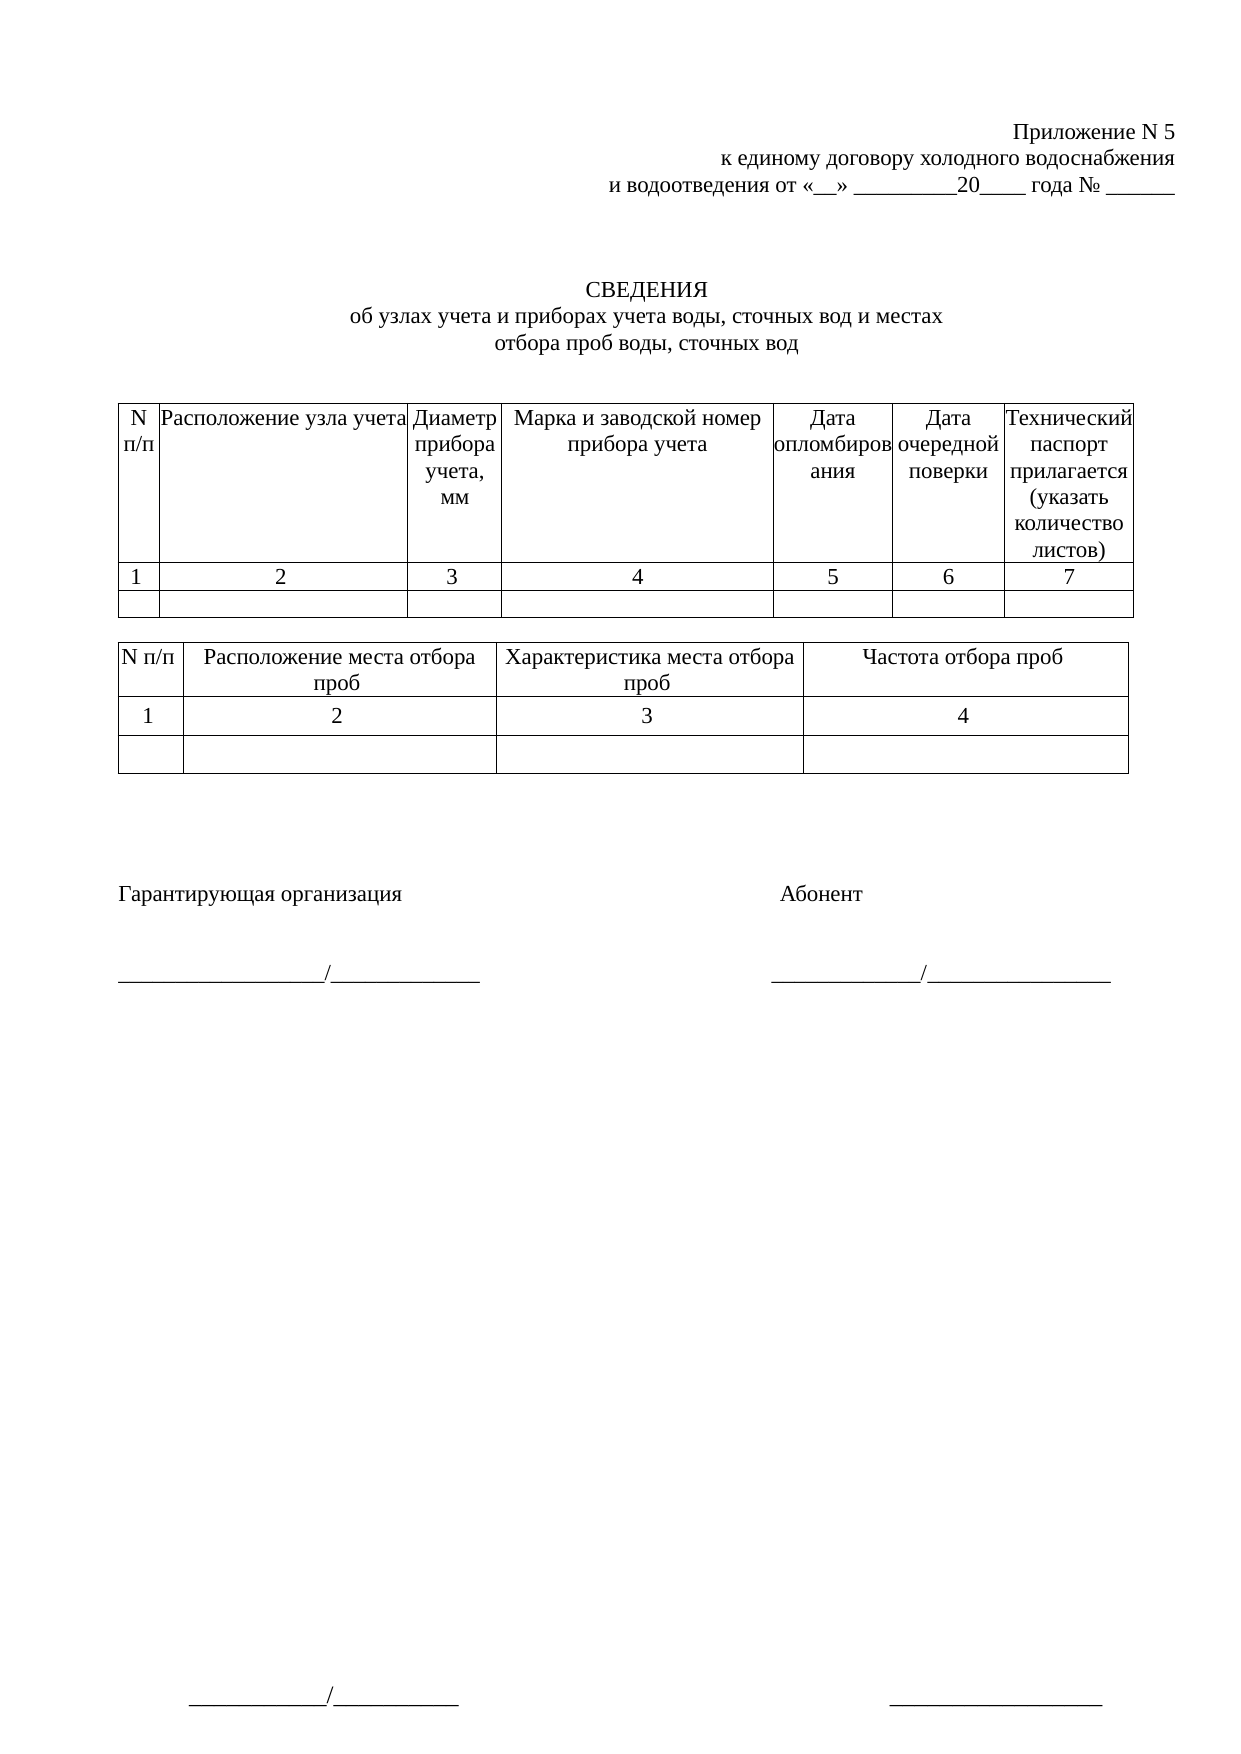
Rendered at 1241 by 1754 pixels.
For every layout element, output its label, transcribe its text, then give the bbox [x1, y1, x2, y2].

table_header Характеристика места отбора проб [497, 643, 803, 696]
table_header N п/п [119, 404, 159, 562]
table_cell [1005, 591, 1133, 617]
table_header Дата очередной поверки [893, 404, 1004, 562]
table_header Марка и заводской номер прибора учета [502, 404, 773, 562]
table_cell 2 [160, 563, 407, 589]
table_cell [119, 591, 159, 617]
text отбора проб воды, сточных вод [118, 329, 1175, 355]
table_cell [774, 591, 892, 617]
table_header Частота отбора проб [804, 643, 1128, 696]
table_cell [119, 736, 183, 773]
text Гарантирующая организация Абонент [118, 880, 1175, 906]
table_header N п/п [119, 643, 183, 696]
table_cell 4 [502, 563, 773, 589]
table_cell [184, 736, 496, 773]
table_cell 3 [497, 697, 803, 734]
table_cell [502, 591, 773, 617]
table_cell [497, 736, 803, 773]
table_cell 7 [1005, 563, 1133, 589]
table_cell 2 [184, 697, 496, 734]
table_cell 4 [804, 697, 1128, 734]
text об узлах учета и приборах учета воды, сточных вод и местах [118, 303, 1175, 329]
text и водоотведения от «__» _________20____ года № ______ [118, 171, 1175, 197]
table_cell [408, 591, 501, 617]
text к единому договору холодного водоснабжения [118, 144, 1175, 171]
text __________________/_____________ _____________/________________ [118, 959, 1175, 985]
table_header Технический паспорт прилагается (указать количество листов) [1005, 404, 1133, 562]
table_cell [160, 591, 407, 617]
text Приложение N 5 [118, 118, 1175, 144]
table_cell [893, 591, 1004, 617]
table_header Дата опломбирования [774, 404, 892, 562]
text СВЕДЕНИЯ [118, 276, 1175, 303]
table_header Расположение узла учета [160, 404, 407, 562]
table_header Диаметр прибора учета, мм [408, 404, 501, 562]
table_cell 6 [893, 563, 1004, 589]
table_header Расположение места отбора проб [184, 643, 496, 696]
table_cell 1 [119, 563, 159, 589]
table_cell 3 [408, 563, 501, 589]
table_cell 1 [119, 697, 183, 734]
table_cell 5 [774, 563, 892, 589]
table_cell [804, 736, 1128, 773]
